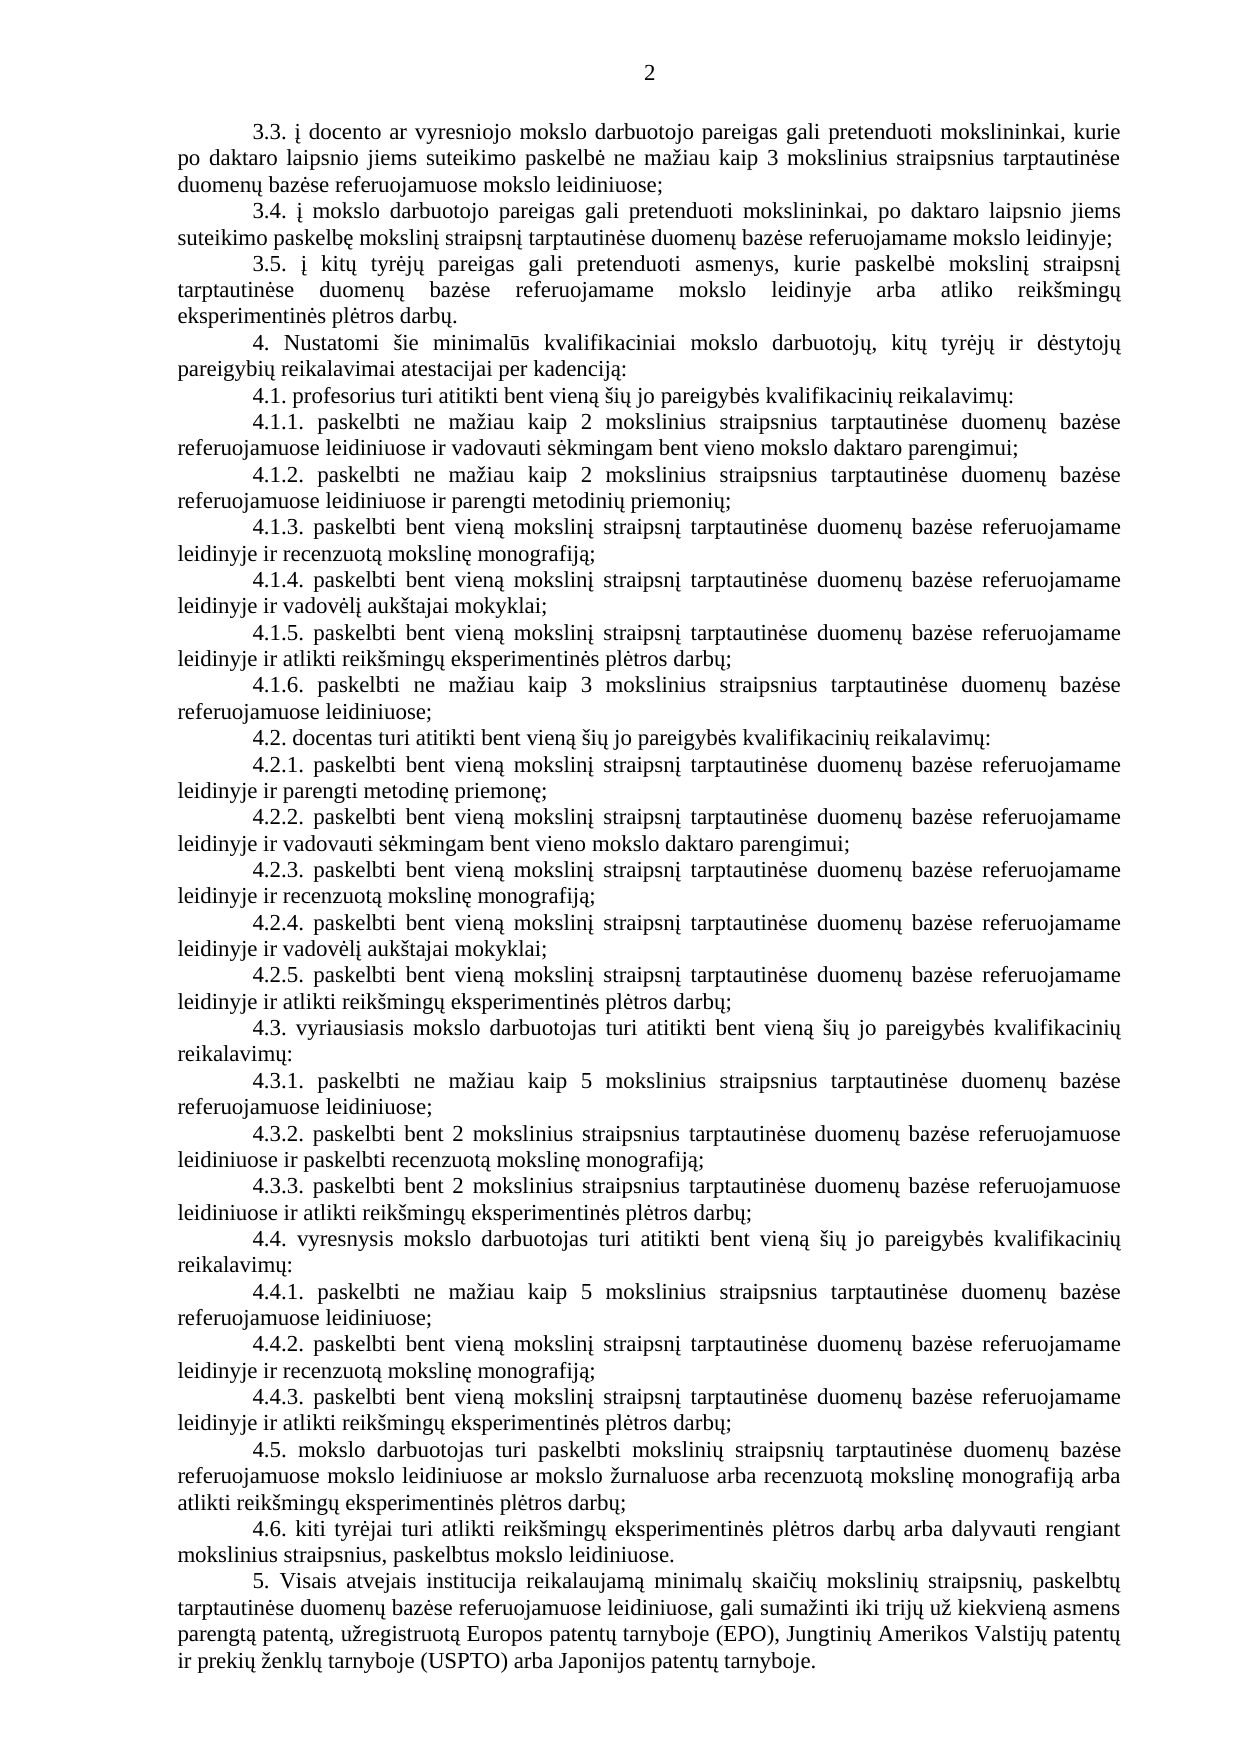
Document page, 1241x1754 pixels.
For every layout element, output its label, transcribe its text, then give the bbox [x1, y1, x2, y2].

text 3.5. į kitų tyrėjų pareigas gali pretenduoti asmenys, kurie paskelbė mokslinį straipsnį tarptautinėse duomenų bazėse referuojamame mokslo leidinyje arba atliko reikšmingų eksperimentinės plėtros darbų. [177, 250, 1122, 329]
text 4.4.3. paskelbti bent vieną mokslinį straipsnį tarptautinėse duomenų bazėse referuojamame leidinyje ir atlikti reikšmingų eksperimentinės plėtros darbų; [177, 1383, 1122, 1436]
text 4.1. profesorius turi atitikti bent vieną šių jo pareigybės kvalifikacinių reikalavimų: [177, 382, 1122, 408]
text 4.5. mokslo darbuotojas turi paskelbti mokslinių straipsnių tarptautinėse duomenų bazėse referuojamuose mokslo leidiniuose ar mokslo žurnaluose arba recenzuotą mokslinę monografiją arba atlikti reikšmingų eksperimentinės plėtros darbų; [177, 1436, 1122, 1515]
text 4.2.1. paskelbti bent vieną mokslinį straipsnį tarptautinėse duomenų bazėse referuojamame leidinyje ir parengti metodinę priemonę; [177, 751, 1122, 803]
text 4.2.2. paskelbti bent vieną mokslinį straipsnį tarptautinėse duomenų bazėse referuojamame leidinyje ir vadovauti sėkmingam bent vieno mokslo daktaro parengimui; [177, 803, 1122, 856]
text 4.3.3. paskelbti bent 2 mokslinius straipsnius tarptautinėse duomenų bazėse referuojamuose leidiniuose ir atlikti reikšmingų eksperimentinės plėtros darbų; [177, 1172, 1122, 1225]
text 4.3.1. paskelbti ne mažiau kaip 5 mokslinius straipsnius tarptautinėse duomenų bazėse referuojamuose leidiniuose; [177, 1067, 1122, 1119]
text 4.1.5. paskelbti bent vieną mokslinį straipsnį tarptautinėse duomenų bazėse referuojamame leidinyje ir atlikti reikšmingų eksperimentinės plėtros darbų; [177, 619, 1122, 672]
text 4.4.1. paskelbti ne mažiau kaip 5 mokslinius straipsnius tarptautinėse duomenų bazėse referuojamuose leidiniuose; [177, 1278, 1122, 1330]
text 4.1.4. paskelbti bent vieną mokslinį straipsnį tarptautinėse duomenų bazėse referuojamame leidinyje ir vadovėlį aukštajai mokyklai; [177, 566, 1122, 619]
text 4.2.4. paskelbti bent vieną mokslinį straipsnį tarptautinėse duomenų bazėse referuojamame leidinyje ir vadovėlį aukštajai mokyklai; [177, 909, 1122, 961]
text 4.1.6. paskelbti ne mažiau kaip 3 mokslinius straipsnius tarptautinėse duomenų bazėse referuojamuose leidiniuose; [177, 672, 1122, 724]
text 4.2.3. paskelbti bent vieną mokslinį straipsnį tarptautinėse duomenų bazėse referuojamame leidinyje ir recenzuotą mokslinę monografiją; [177, 856, 1122, 909]
text 3.4. į mokslo darbuotojo pareigas gali pretenduoti mokslininkai, po daktaro laipsnio jiems suteikimo paskelbę mokslinį straipsnį tarptautinėse duomenų bazėse referuojamame mokslo leidinyje; [177, 197, 1122, 250]
text 4.4.2. paskelbti bent vieną mokslinį straipsnį tarptautinėse duomenų bazėse referuojamame leidinyje ir recenzuotą mokslinę monografiją; [177, 1330, 1122, 1383]
text 4.2.5. paskelbti bent vieną mokslinį straipsnį tarptautinėse duomenų bazėse referuojamame leidinyje ir atlikti reikšmingų eksperimentinės plėtros darbų; [177, 961, 1122, 1014]
text 4.2. docentas turi atitikti bent vieną šių jo pareigybės kvalifikacinių reikalavimų: [177, 724, 1122, 751]
text 4.1.2. paskelbti ne mažiau kaip 2 mokslinius straipsnius tarptautinėse duomenų bazėse referuojamuose leidiniuose ir parengti metodinių priemonių; [177, 461, 1122, 513]
text 4.1.3. paskelbti bent vieną mokslinį straipsnį tarptautinėse duomenų bazėse referuojamame leidinyje ir recenzuotą mokslinę monografiją; [177, 513, 1122, 566]
text 4.3.2. paskelbti bent 2 mokslinius straipsnius tarptautinėse duomenų bazėse referuojamuose leidiniuose ir paskelbti recenzuotą mokslinę monografiją; [177, 1119, 1122, 1172]
text 4.3. vyriausiasis mokslo darbuotojas turi atitikti bent vieną šių jo pareigybės kvalifikacinių reikalavimų: [177, 1014, 1122, 1067]
text 4.6. kiti tyrėjai turi atlikti reikšmingų eksperimentinės plėtros darbų arba dalyvauti rengiant mokslinius straipsnius, paskelbtus mokslo leidiniuose. [177, 1515, 1122, 1568]
text 4.4. vyresnysis mokslo darbuotojas turi atitikti bent vieną šių jo pareigybės kvalifikacinių reikalavimų: [177, 1225, 1122, 1278]
text 3.3. į docento ar vyresniojo mokslo darbuotojo pareigas gali pretenduoti mokslininkai, kurie po daktaro laipsnio jiems suteikimo paskelbė ne mažiau kaip 3 mokslinius straipsnius tarptautinėse duomenų bazėse referuojamuose mokslo leidiniuose; [177, 118, 1122, 197]
text 5. Visais atvejais institucija reikalaujamą minimalų skaičių mokslinių straipsnių, paskelbtų tarptautinėse duomenų bazėse referuojamuose leidiniuose, gali sumažinti iki trijų už kiekvieną asmens parengtą patentą, užregistruotą Europos patentų tarnyboje (EPO), Jungtinių Amerikos Valstijų patentų ir prekių ženklų tarnyboje (USPTO) arba Japonijos patentų tarnyboje. [177, 1568, 1122, 1673]
text 4. Nustatomi šie minimalūs kvalifikaciniai mokslo darbuotojų, kitų tyrėjų ir dėstytojų pareigybių reikalavimai atestacijai per kadenciją: [177, 329, 1122, 382]
text 4.1.1. paskelbti ne mažiau kaip 2 mokslinius straipsnius tarptautinėse duomenų bazėse referuojamuose leidiniuose ir vadovauti sėkmingam bent vieno mokslo daktaro parengimui; [177, 408, 1122, 461]
